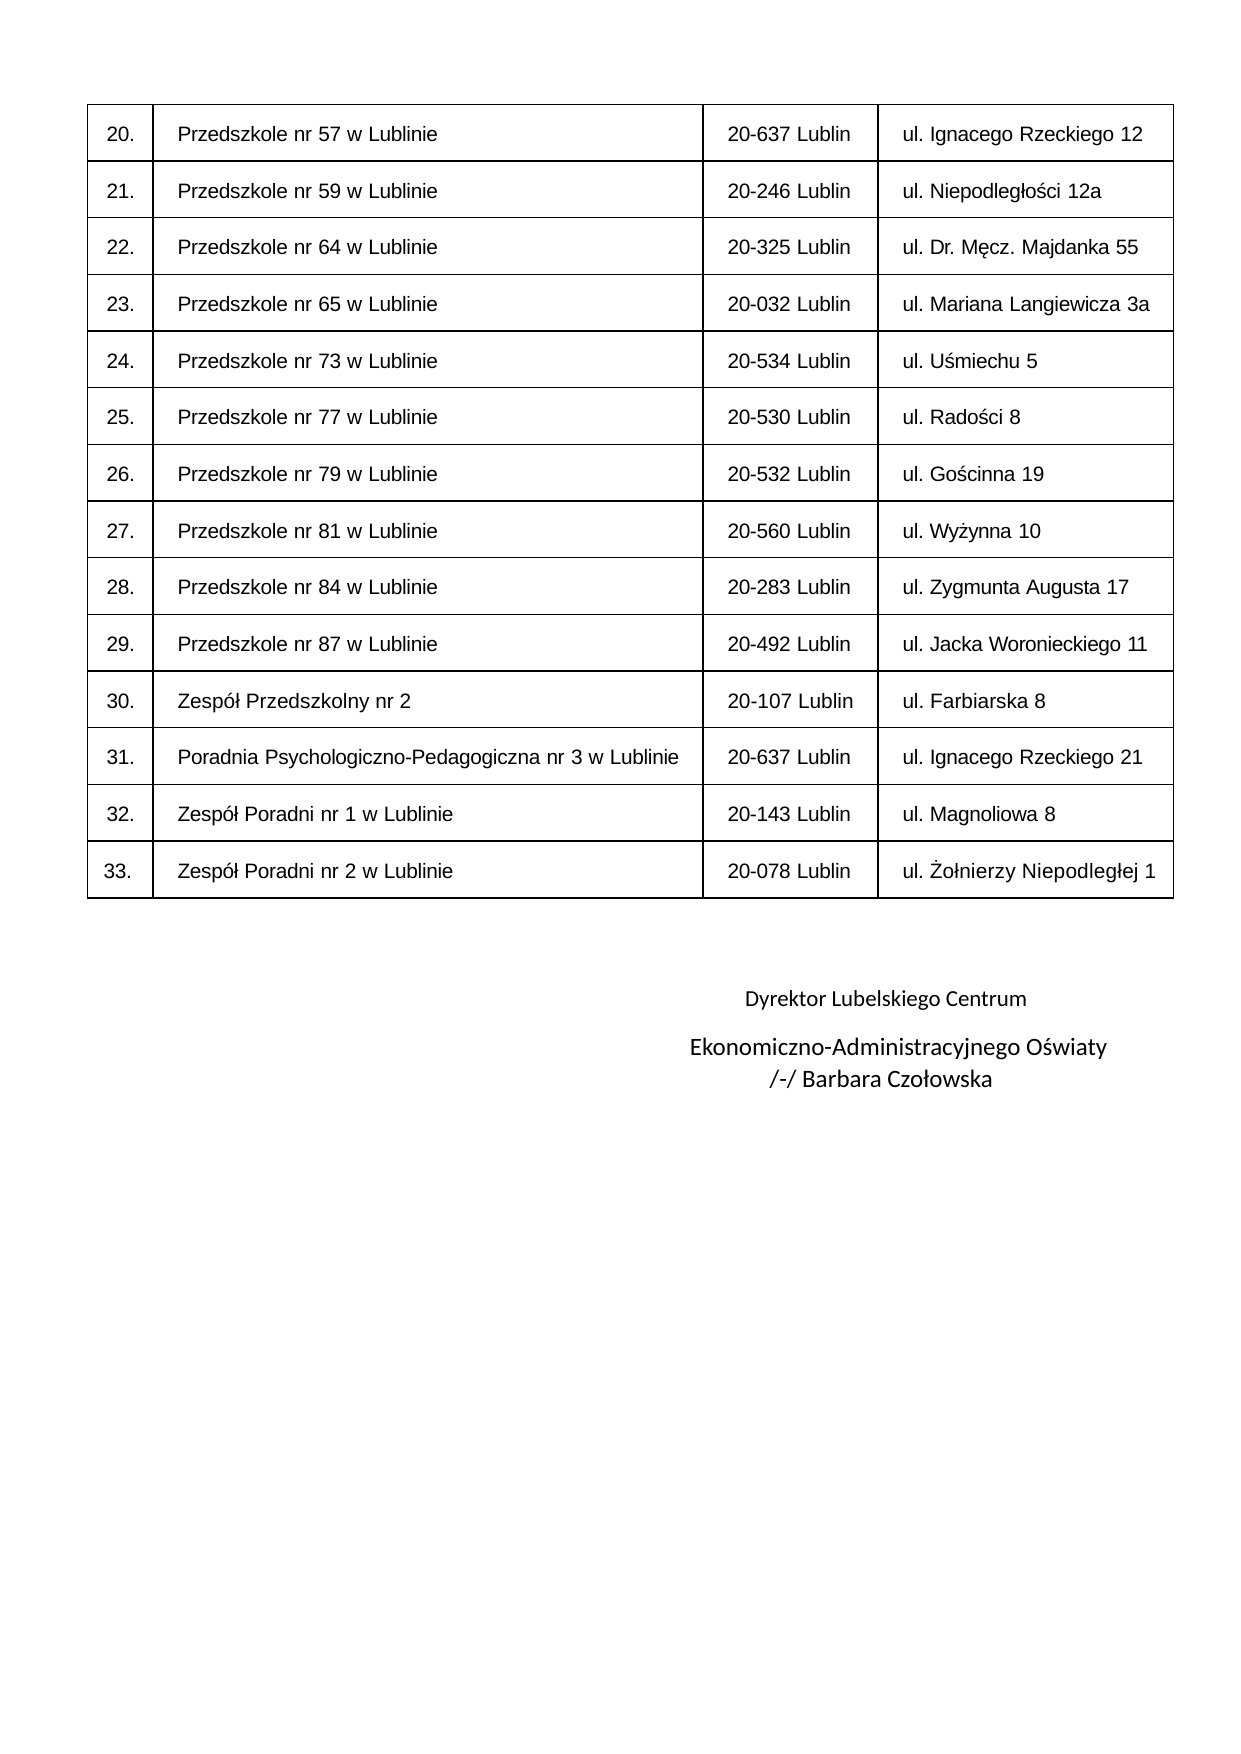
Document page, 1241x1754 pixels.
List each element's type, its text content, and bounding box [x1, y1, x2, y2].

table_cell ul. Dr. Męcz. Majdanka 55 [879, 218, 1173, 273]
table_cell 29. [88, 615, 152, 670]
table_cell 28. [88, 558, 152, 613]
table_cell Przedszkole nr 81 w Lublinie [154, 502, 702, 557]
table_cell Przedszkole nr 57 w Lublinie [154, 105, 702, 160]
table_cell ul. Zygmunta Augusta 17 [879, 558, 1173, 613]
table_cell 20-637 Lublin [704, 105, 877, 160]
table_cell ul. Ignacego Rzeckiego 21 [879, 728, 1173, 783]
text Dyrektor Lubelskiego Centrum [118, 984, 1107, 1012]
table_cell 24. [88, 332, 152, 387]
table_cell 20-078 Lublin [704, 842, 877, 897]
table_cell ul. Żołnierzy Niepodległej 1 [879, 842, 1173, 897]
table_cell 26. [88, 445, 152, 500]
text /-/ Barbara Czołowska [118, 1063, 1107, 1094]
table_cell 22. [88, 218, 152, 273]
table_cell ul. Niepodległości 12a [879, 162, 1173, 217]
table_cell Poradnia Psychologiczno-Pedagogiczna nr 3 w Lublinie [154, 728, 702, 783]
table_cell 20-492 Lublin [704, 615, 877, 670]
table_cell 20-283 Lublin [704, 558, 877, 613]
table_cell Przedszkole nr 77 w Lublinie [154, 388, 702, 443]
table_cell 20-532 Lublin [704, 445, 877, 500]
table_cell Przedszkole nr 79 w Lublinie [154, 445, 702, 500]
table_cell Przedszkole nr 64 w Lublinie [154, 218, 702, 273]
table_cell ul. Ignacego Rzeckiego 12 [879, 105, 1173, 160]
table_cell 20-530 Lublin [704, 388, 877, 443]
table_cell Zespół Przedszkolny nr 2 [154, 672, 702, 727]
table_cell 25. [88, 388, 152, 443]
table_cell 31. [88, 728, 152, 783]
table_cell ul. Wyżynna 10 [879, 502, 1173, 557]
table_cell 23. [88, 275, 152, 330]
text Ekonomiczno-Administracyjnego Oświaty [118, 1031, 1107, 1061]
table_cell 20-032 Lublin [704, 275, 877, 330]
table_cell ul. Gościnna 19 [879, 445, 1173, 500]
table_cell Zespół Poradni nr 1 w Lublinie [154, 785, 702, 840]
table_cell ul. Mariana Langiewicza 3a [879, 275, 1173, 330]
table_cell 32. [88, 785, 152, 840]
table_cell 20-246 Lublin [704, 162, 877, 217]
table_cell Przedszkole nr 65 w Lublinie [154, 275, 702, 330]
table_cell Przedszkole nr 87 w Lublinie [154, 615, 702, 670]
table_cell Przedszkole nr 84 w Lublinie [154, 558, 702, 613]
table_cell ul. Uśmiechu 5 [879, 332, 1173, 387]
table_cell 30. [88, 672, 152, 727]
table_cell 20. [88, 105, 152, 160]
table_cell 20-107 Lublin [704, 672, 877, 727]
table_cell Przedszkole nr 73 w Lublinie [154, 332, 702, 387]
table_cell 20-637 Lublin [704, 728, 877, 783]
table_cell 20-325 Lublin [704, 218, 877, 273]
table_cell 21. [88, 162, 152, 217]
table_cell 20-534 Lublin [704, 332, 877, 387]
table_cell 20-560 Lublin [704, 502, 877, 557]
table_cell ul. Magnoliowa 8 [879, 785, 1173, 840]
table_cell ul. Jacka Woronieckiego 11 [879, 615, 1173, 670]
table_cell 27. [88, 502, 152, 557]
table_cell 20-143 Lublin [704, 785, 877, 840]
table_cell 33. [88, 842, 152, 897]
table_cell ul. Radości 8 [879, 388, 1173, 443]
table_cell Przedszkole nr 59 w Lublinie [154, 162, 702, 217]
table_cell Zespół Poradni nr 2 w Lublinie [154, 842, 702, 897]
table_cell ul. Farbiarska 8 [879, 672, 1173, 727]
